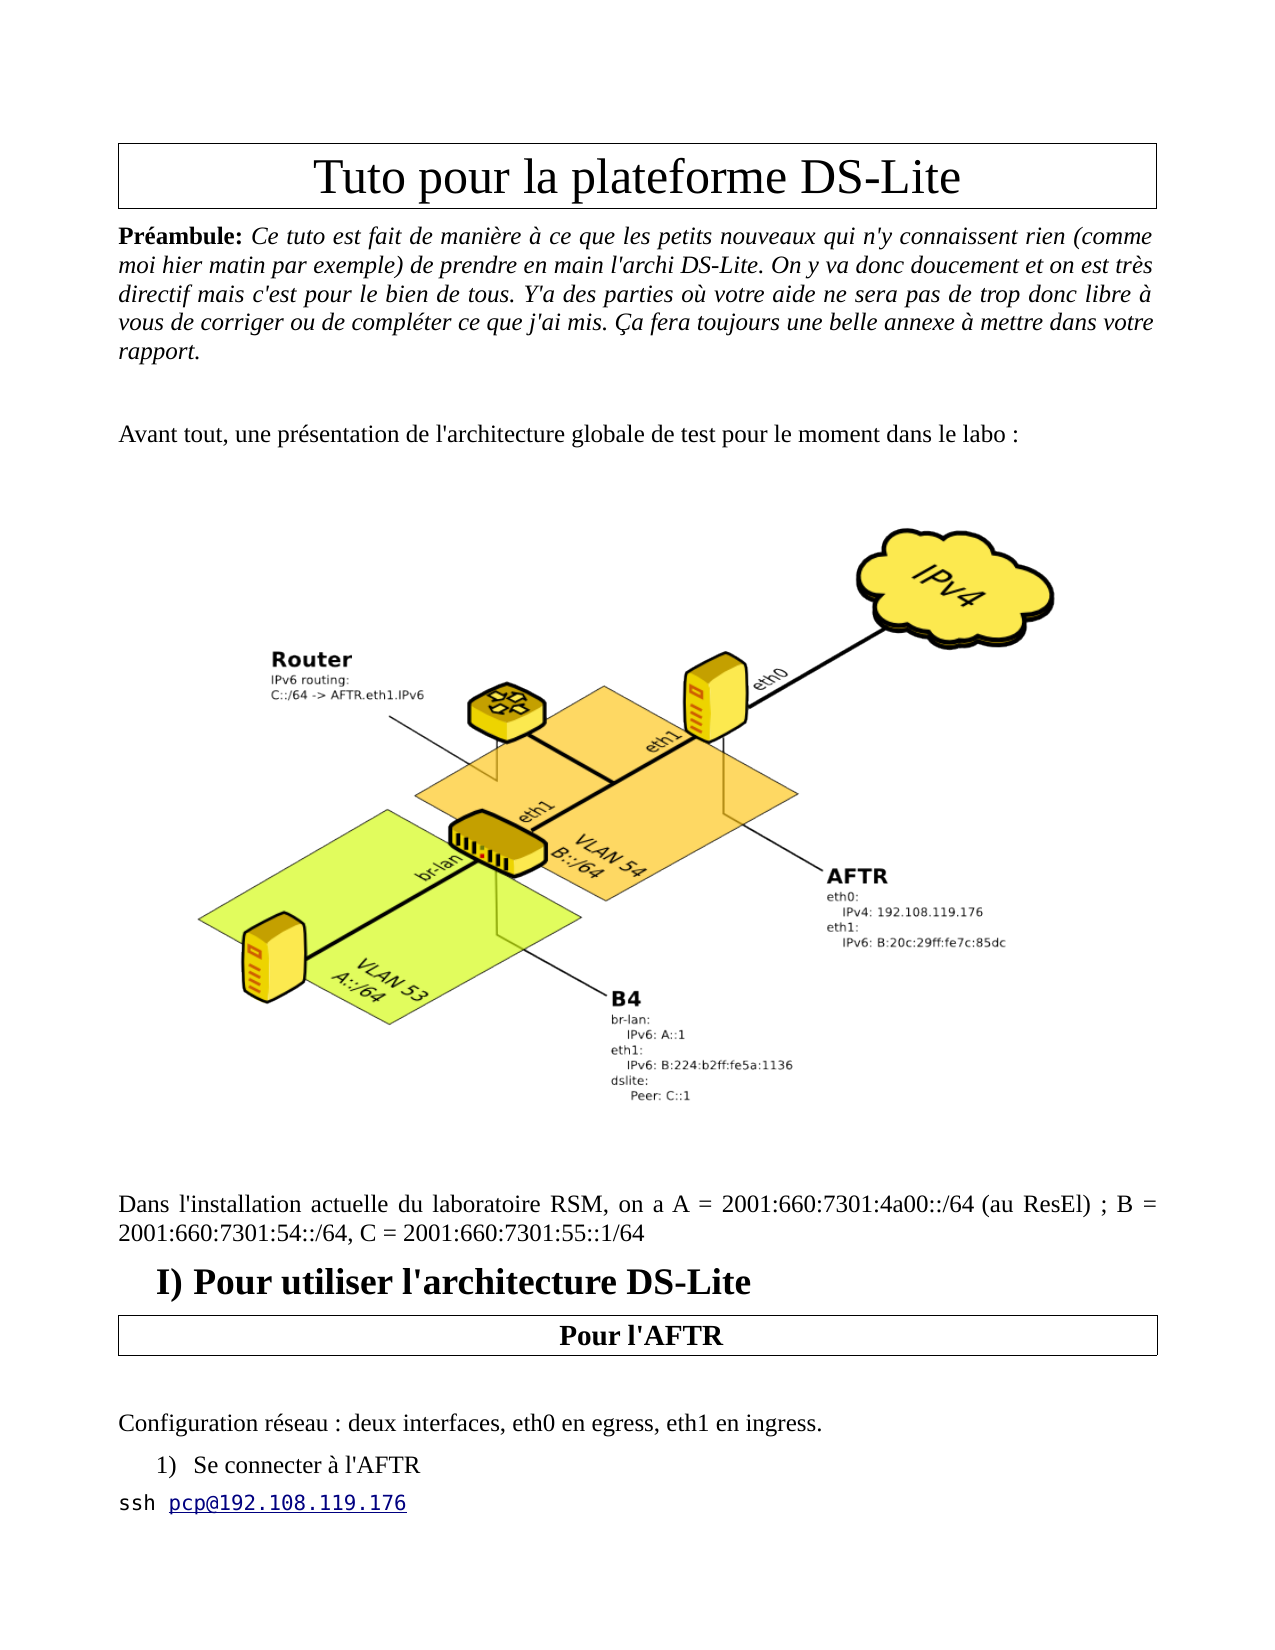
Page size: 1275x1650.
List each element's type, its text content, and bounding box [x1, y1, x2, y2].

text ssh pcp@192.108.119.176 [118, 1491, 1157, 1515]
subtitle Tuto pour la plateforme DS-Lite [119, 144, 1156, 208]
text Configuration réseau : deux interfaces, eth0 en egress, eth1 en ingress. [118, 1408, 1157, 1437]
text Avant tout, une présentation de l'architecture globale de test pour le moment dans le labo : [118, 419, 1157, 447]
text Préambule: Ce tuto est fait de manière à ce que les petits nouveaux qui n'y connaissent rien (comme moi hier matin par exemple) de prendre en main l'archi DS-Lite. On y va donc doucement et on est très directif mais c'est pour le bien de tous. Y'a des parties où votre aide ne sera pas de trop donc libre à vous de corriger ou de compléter ce que j'ai mis. Ça fera toujours une belle annexe à mettre dans votre rapport. [118, 221, 1157, 365]
picture [172, 501, 1104, 1149]
list Pour utiliser l'architecture DS-Lite [156, 1259, 1157, 1302]
list Se connecter à l'AFTR [156, 1450, 1157, 1478]
text Dans l'installation actuelle du laboratoire RSM, on a A = 2001:660:7301:4a00::/64 (au ResEl) ; B = 2001:660:7301:54::/64, C = 2001:660:7301:55::1/64 [118, 1189, 1157, 1247]
text Pour l'AFTR [119, 1316, 1157, 1355]
